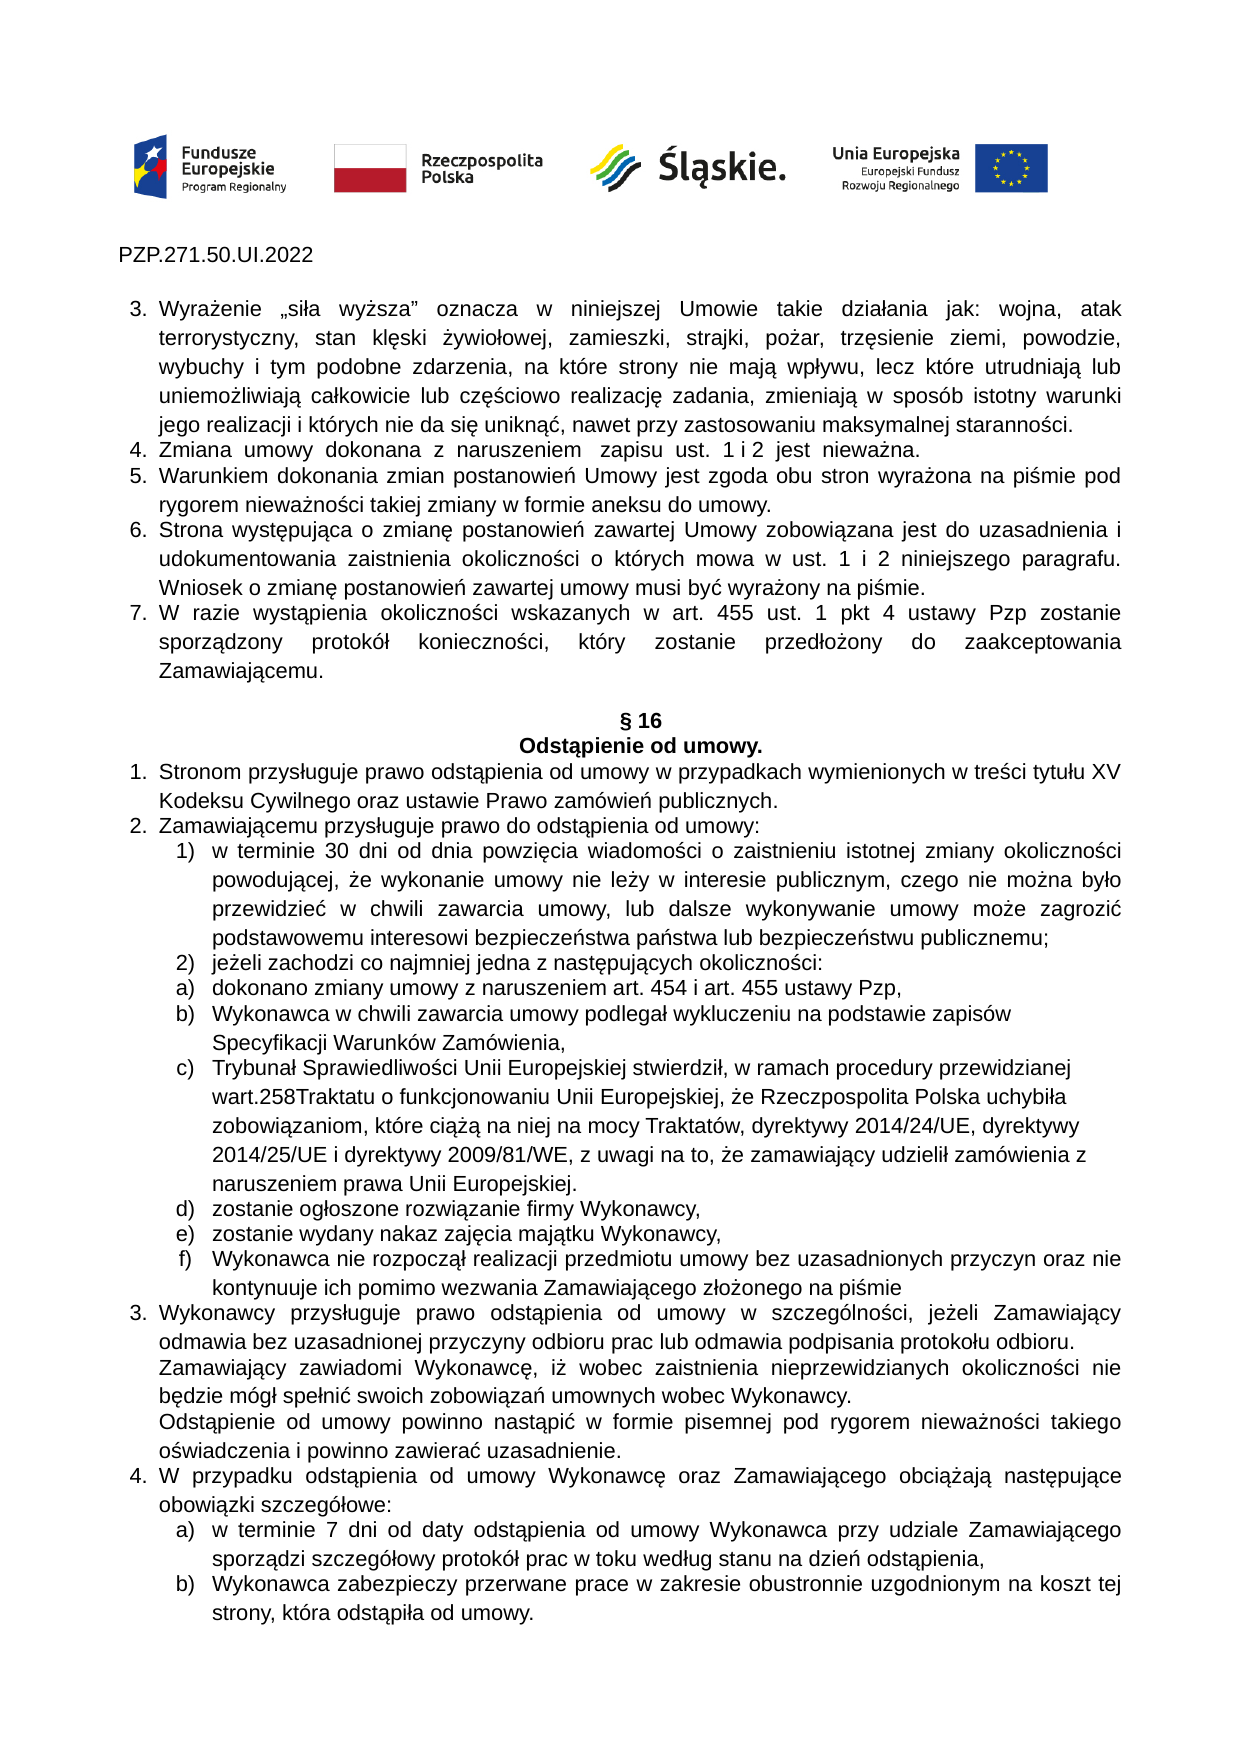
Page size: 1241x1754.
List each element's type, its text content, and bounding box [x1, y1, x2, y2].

table_cell [118, 975, 159, 1000]
table_cell 3. [118, 296, 159, 437]
table_cell [118, 1221, 159, 1246]
table_cell Zamawiający zawiadomi Wykonawcę, iż wobec zaistnienia nieprzewidzianych okoliczności nie będzie mógł spełnić swoich zobowiązań umownych wobec Wykonawcy. [159, 1354, 1123, 1408]
table_cell 4. [118, 437, 159, 462]
table_cell Wykonawcy przysługuje prawo odstąpienia od umowy w szczególności, jeżeli Zamawiający odmawia bez uzasadnionej przyczyny odbioru prac lub odmawia podpisania protokołu odbioru. [159, 1300, 1123, 1354]
table_cell [159, 683, 1123, 708]
table_cell 6. [118, 517, 159, 600]
table_cell Odstąpienie od umowy. [159, 733, 1123, 758]
table_cell b) [159, 1571, 212, 1625]
table_cell [118, 838, 159, 950]
table_cell 3. [118, 1300, 159, 1354]
table_cell 5. [118, 463, 159, 517]
table_cell W przypadku odstąpienia od umowy Wykonawcę oraz Zamawiającego obciążają następujące obowiązki szczegółowe: [159, 1463, 1123, 1517]
table_cell § 16 [159, 708, 1123, 733]
table_cell [118, 708, 159, 733]
table_cell b) [159, 1000, 212, 1054]
table_cell Wykonawca w chwili zawarcia umowy podlegał wykluczeniu na podstawie zapisów Specyfikacji Warunków Zamówienia, [212, 1000, 1123, 1054]
table_cell [118, 733, 159, 758]
table_cell [118, 1571, 159, 1625]
table_cell Odstąpienie od umowy powinno nastąpić w formie pisemnej pod rygorem nieważności takiego oświadczenia i powinno zawierać uzasadnienie. [159, 1409, 1123, 1463]
table_cell zostanie ogłoszone rozwiązanie firmy Wykonawcy, [212, 1196, 1123, 1221]
table_cell 7. [118, 600, 159, 683]
table_cell 1) [159, 838, 212, 950]
table_cell Wykonawca nie rozpoczął realizacji przedmiotu umowy bez uzasadnionych przyczyn oraz nie kontynuuje ich pomimo wezwania Zamawiającego złożonego na piśmie [212, 1246, 1123, 1300]
table_cell Wykonawca zabezpieczy przerwane prace w zakresie obustronnie uzgodnionym na koszt tej strony, która odstąpiła od umowy. [212, 1571, 1123, 1625]
table_cell 4. [118, 1463, 159, 1517]
table_cell Zamawiającemu przysługuje prawo do odstąpienia od umowy: [159, 813, 1123, 838]
picture [118, 118, 1063, 213]
table_cell jeżeli zachodzi co najmniej jedna z następujących okoliczności: [212, 950, 1123, 975]
table_cell [118, 1409, 159, 1463]
table_cell Stronom przysługuje prawo odstąpienia od umowy w przypadkach wymienionych w treści tytułu XV Kodeksu Cywilnego oraz ustawie Prawo zamówień publicznych. [159, 759, 1123, 813]
table_cell W razie wystąpienia okoliczności wskazanych w art. 455 ust. 1 pkt 4 ustawy Pzp zostanie sporządzony protokół konieczności, który zostanie przedłożony do zaakceptowania Zamawiającemu. [159, 600, 1123, 683]
table_cell d) [159, 1196, 212, 1221]
table_cell Trybunał Sprawiedliwości Unii Europejskiej stwierdził, w ramach procedury przewidzianej wart.258Traktatu o funkcjonowaniu Unii Europejskiej, że Rzeczpospolita Polska uchybiła zobowiązaniom, które ciążą na niej na mocy Traktatów, dyrektywy 2014/24/UE, dyrektywy 2014/25/UE i dyrektywy 2009/81/WE, z uwagi na to, że zamawiający udzielił zamówienia z naruszeniem prawa Unii Europejskiej. [212, 1055, 1123, 1196]
table_cell a) [159, 1517, 212, 1571]
table_cell c) [159, 1055, 212, 1196]
table_cell [118, 1055, 159, 1196]
table_cell dokonano zmiany umowy z naruszeniem art. 454 i art. 455 ustawy Pzp, [212, 975, 1123, 1000]
table_cell Strona występująca o zmianę postanowień zawartej Umowy zobowiązana jest do uzasadnienia i udokumentowania zaistnienia okoliczności o których mowa w ust. 1 i 2 niniejszego paragrafu. Wniosek o zmianę postanowień zawartej umowy musi być wyrażony na piśmie. [159, 517, 1123, 600]
table_cell e) [159, 1221, 212, 1246]
table_cell [118, 1517, 159, 1571]
table_cell 1. [118, 759, 159, 813]
table_cell [118, 1246, 159, 1300]
table_cell Wyrażenie „siła wyższa” oznacza w niniejszej Umowie takie działania jak: wojna, atak terrorystyczny, stan klęski żywiołowej, zamieszki, strajki, pożar, trzęsienie ziemi, powodzie, wybuchy i tym podobne zdarzenia, na które strony nie mają wpływu, lecz które utrudniają lub uniemożliwiają całkowicie lub częściowo realizację zadania, zmieniają w sposób istotny warunki jego realizacji i których nie da się uniknąć, nawet przy zastosowaniu maksymalnej staranności. [159, 296, 1123, 437]
table_cell Zmiana umowy dokonana z naruszeniem zapisu ust. 1 i 2 jest nieważna. [159, 437, 1123, 462]
table_cell f) [159, 1246, 212, 1300]
table_cell 2) [159, 950, 212, 975]
table_cell [118, 683, 159, 708]
table_cell Warunkiem dokonania zmian postanowień Umowy jest zgoda obu stron wyrażona na piśmie pod rygorem nieważności takiej zmiany w formie aneksu do umowy. [159, 463, 1123, 517]
table_cell w terminie 7 dni od daty odstąpienia od umowy Wykonawca przy udziale Zamawiającego sporządzi szczegółowy protokół prac w toku według stanu na dzień odstąpienia, [212, 1517, 1123, 1571]
table_cell zostanie wydany nakaz zajęcia majątku Wykonawcy, [212, 1221, 1123, 1246]
table_cell w terminie 30 dni od dnia powzięcia wiadomości o zaistnieniu istotnej zmiany okoliczności powodującej, że wykonanie umowy nie leży w interesie publicznym, czego nie można było przewidzieć w chwili zawarcia umowy, lub dalsze wykonywanie umowy może zagrozić podstawowemu interesowi bezpieczeństwa państwa lub bezpieczeństwu publicznemu; [212, 838, 1123, 950]
table_cell [118, 1196, 159, 1221]
table_cell 2. [118, 813, 159, 838]
table_cell [118, 1000, 159, 1054]
table_cell [118, 1354, 159, 1408]
table_cell [118, 950, 159, 975]
table_cell a) [159, 975, 212, 1000]
